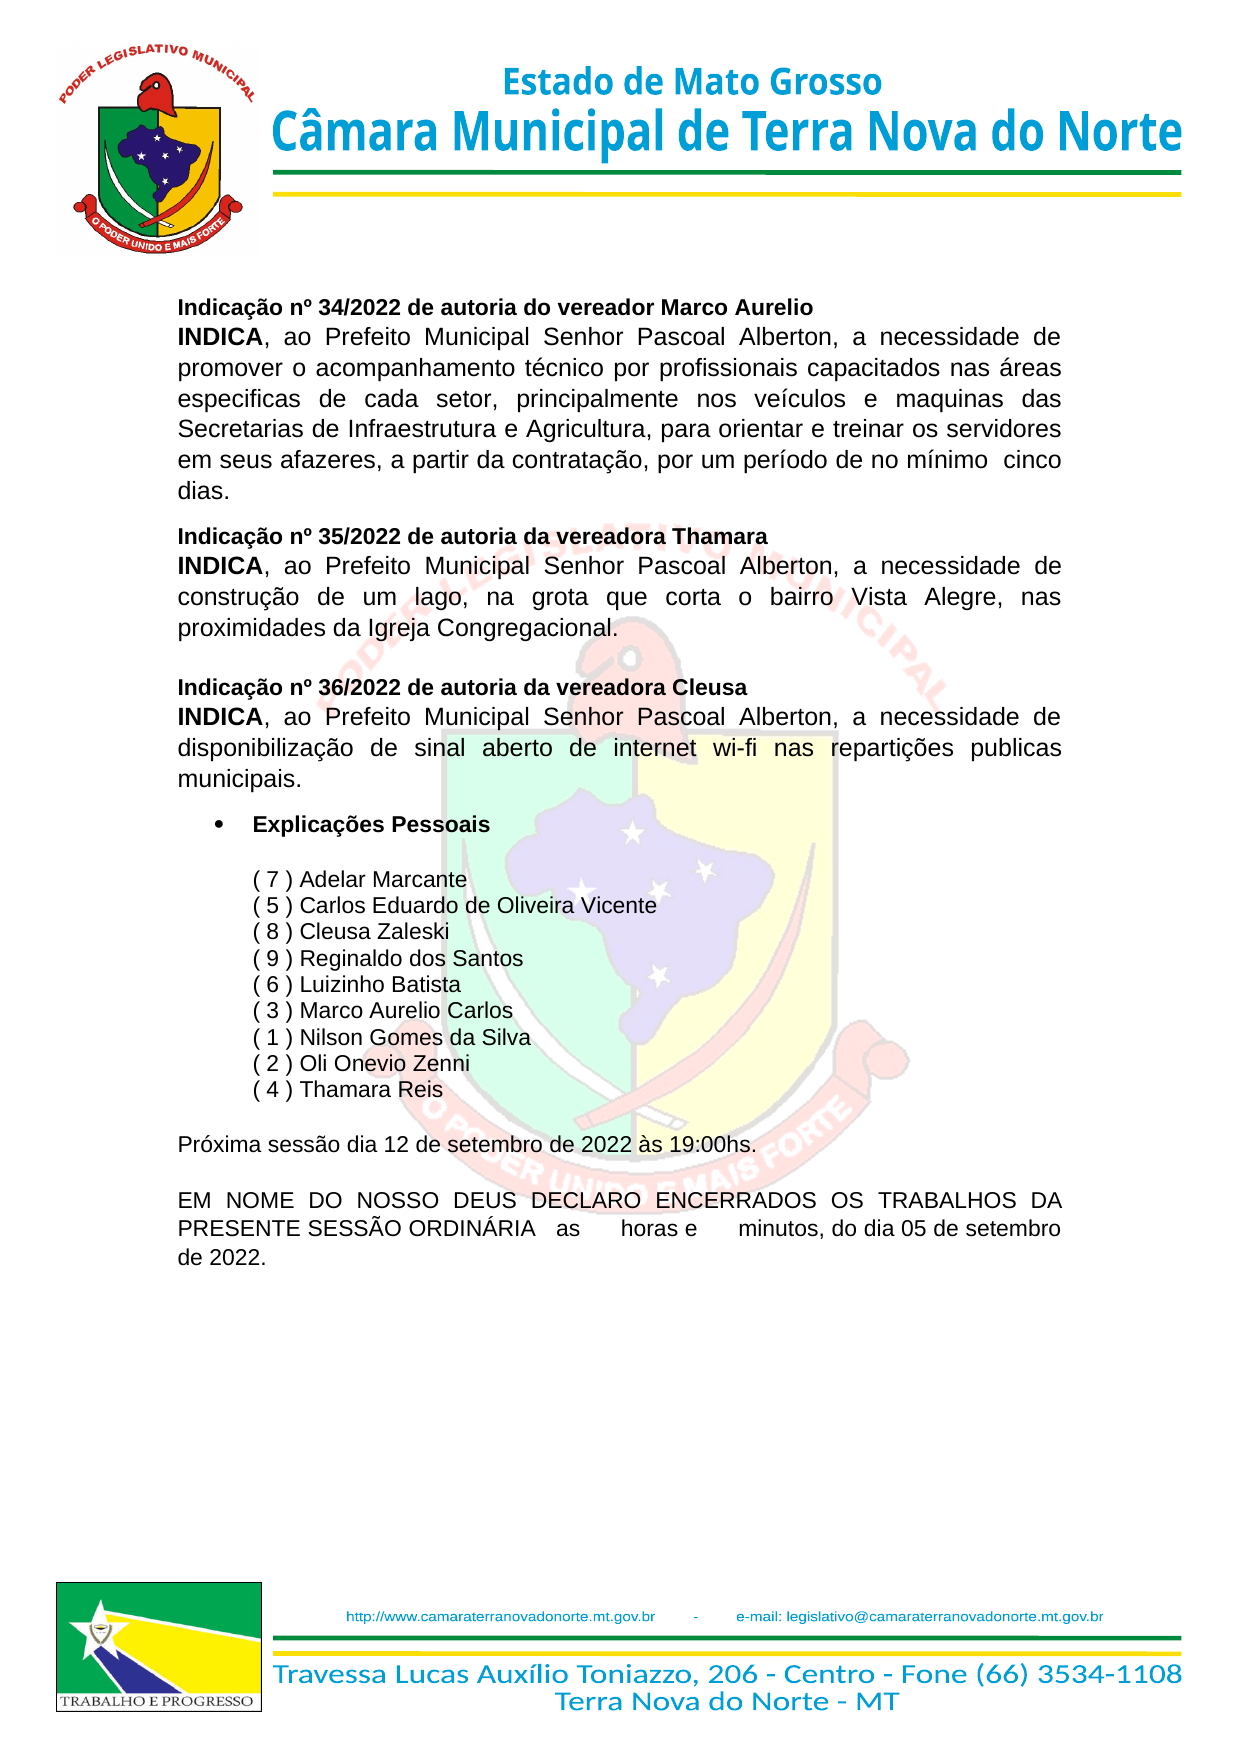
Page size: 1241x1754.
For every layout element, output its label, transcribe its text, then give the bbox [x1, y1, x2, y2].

list ( 3 ) Marco Aurelio Carlos [252, 997, 303, 1024]
list Explicações Pessoais [215, 811, 303, 837]
text Próxima sessão dia 12 de setembro de 2022 às 19:00hs. [177, 1131, 303, 1157]
text INDICA, ao Prefeito Municipal Senhor Pascoal Alberton, a necessidade de promover o acompanhamento técnico por profissionais capacitados nas áreas especificas de cada setor, principalmente nos veículos e maquinas das Secretarias de Infraestrutura e Agricultura, para orientar e treinar os servidores em seus afazeres, a partir da contratação, por um período de no mínimo cinco dias. [177, 322, 1063, 504]
list ( 6 ) Luizinho Batista [966, 971, 1063, 997]
list ( 2 ) Oli Onevio Zenni [252, 1050, 303, 1076]
text Indicação nº 34/2022 de autoria do vereador Marco Aurelio [177, 294, 1063, 320]
picture [57, 1583, 261, 1711]
list ( 5 ) Carlos Eduardo de Oliveira Vicente [966, 892, 1063, 918]
list ( 4 ) Thamara Reis [252, 1076, 303, 1103]
text Indicação nº 36/2022 de autoria da vereadora Cleusa [966, 674, 1063, 701]
picture [55, 42, 260, 256]
text INDICA, ao Prefeito Municipal Senhor Pascoal Alberton, a necessidade de disponibilização de sinal aberto de internet wi-fi nas repartições publicas municipais. [177, 702, 303, 792]
text Indicação nº 35/2022 de autoria da vereadora Thamara [966, 523, 1063, 549]
text Próxima sessão dia 12 de setembro de 2022 às 19:00hs. [966, 1131, 1063, 1157]
list ( 4 ) Thamara Reis [966, 1076, 1063, 1103]
list ( 8 ) Cleusa Zaleski [252, 918, 303, 945]
list ( 9 ) Reginaldo dos Santos [966, 945, 1063, 971]
text INDICA, ao Prefeito Municipal Senhor Pascoal Alberton, a necessidade de construção de um lago, na grota que corta o bairro Vista Alegre, nas proximidades da Igreja Congregacional. [966, 551, 1063, 641]
list ( 8 ) Cleusa Zaleski [966, 918, 1063, 945]
list Explicações Pessoais [966, 811, 1063, 837]
list ( 5 ) Carlos Eduardo de Oliveira Vicente [252, 892, 303, 918]
text Indicação nº 35/2022 de autoria da vereadora Thamara [177, 523, 303, 549]
list ( 1 ) Nilson Gomes da Silva [252, 1024, 303, 1050]
list ( 6 ) Luizinho Batista [252, 971, 303, 997]
list ( 9 ) Reginaldo dos Santos [252, 945, 303, 971]
list ( 7 ) Adelar Marcante [252, 866, 303, 892]
text INDICA, ao Prefeito Municipal Senhor Pascoal Alberton, a necessidade de construção de um lago, na grota que corta o bairro Vista Alegre, nas proximidades da Igreja Congregacional. [177, 551, 303, 641]
list ( 3 ) Marco Aurelio Carlos [966, 997, 1063, 1024]
list ( 1 ) Nilson Gomes da Silva [966, 1024, 1063, 1050]
picture [860, 1611, 868, 1623]
text Indicação nº 36/2022 de autoria da vereadora Cleusa [177, 674, 303, 701]
text EM NOME DO NOSSO DEUS DECLARO ENCERRADOS OS TRABALHOS DA PRESENTE SESSÃO ORDINÁRIA as horas e minutos, do dia 05 de setembro de 2022. [177, 1187, 1063, 1270]
text INDICA, ao Prefeito Municipal Senhor Pascoal Alberton, a necessidade de disponibilização de sinal aberto de internet wi-fi nas repartições publicas municipais. [966, 702, 1063, 792]
list ( 2 ) Oli Onevio Zenni [966, 1050, 1063, 1076]
list ( 7 ) Adelar Marcante [966, 866, 1063, 892]
